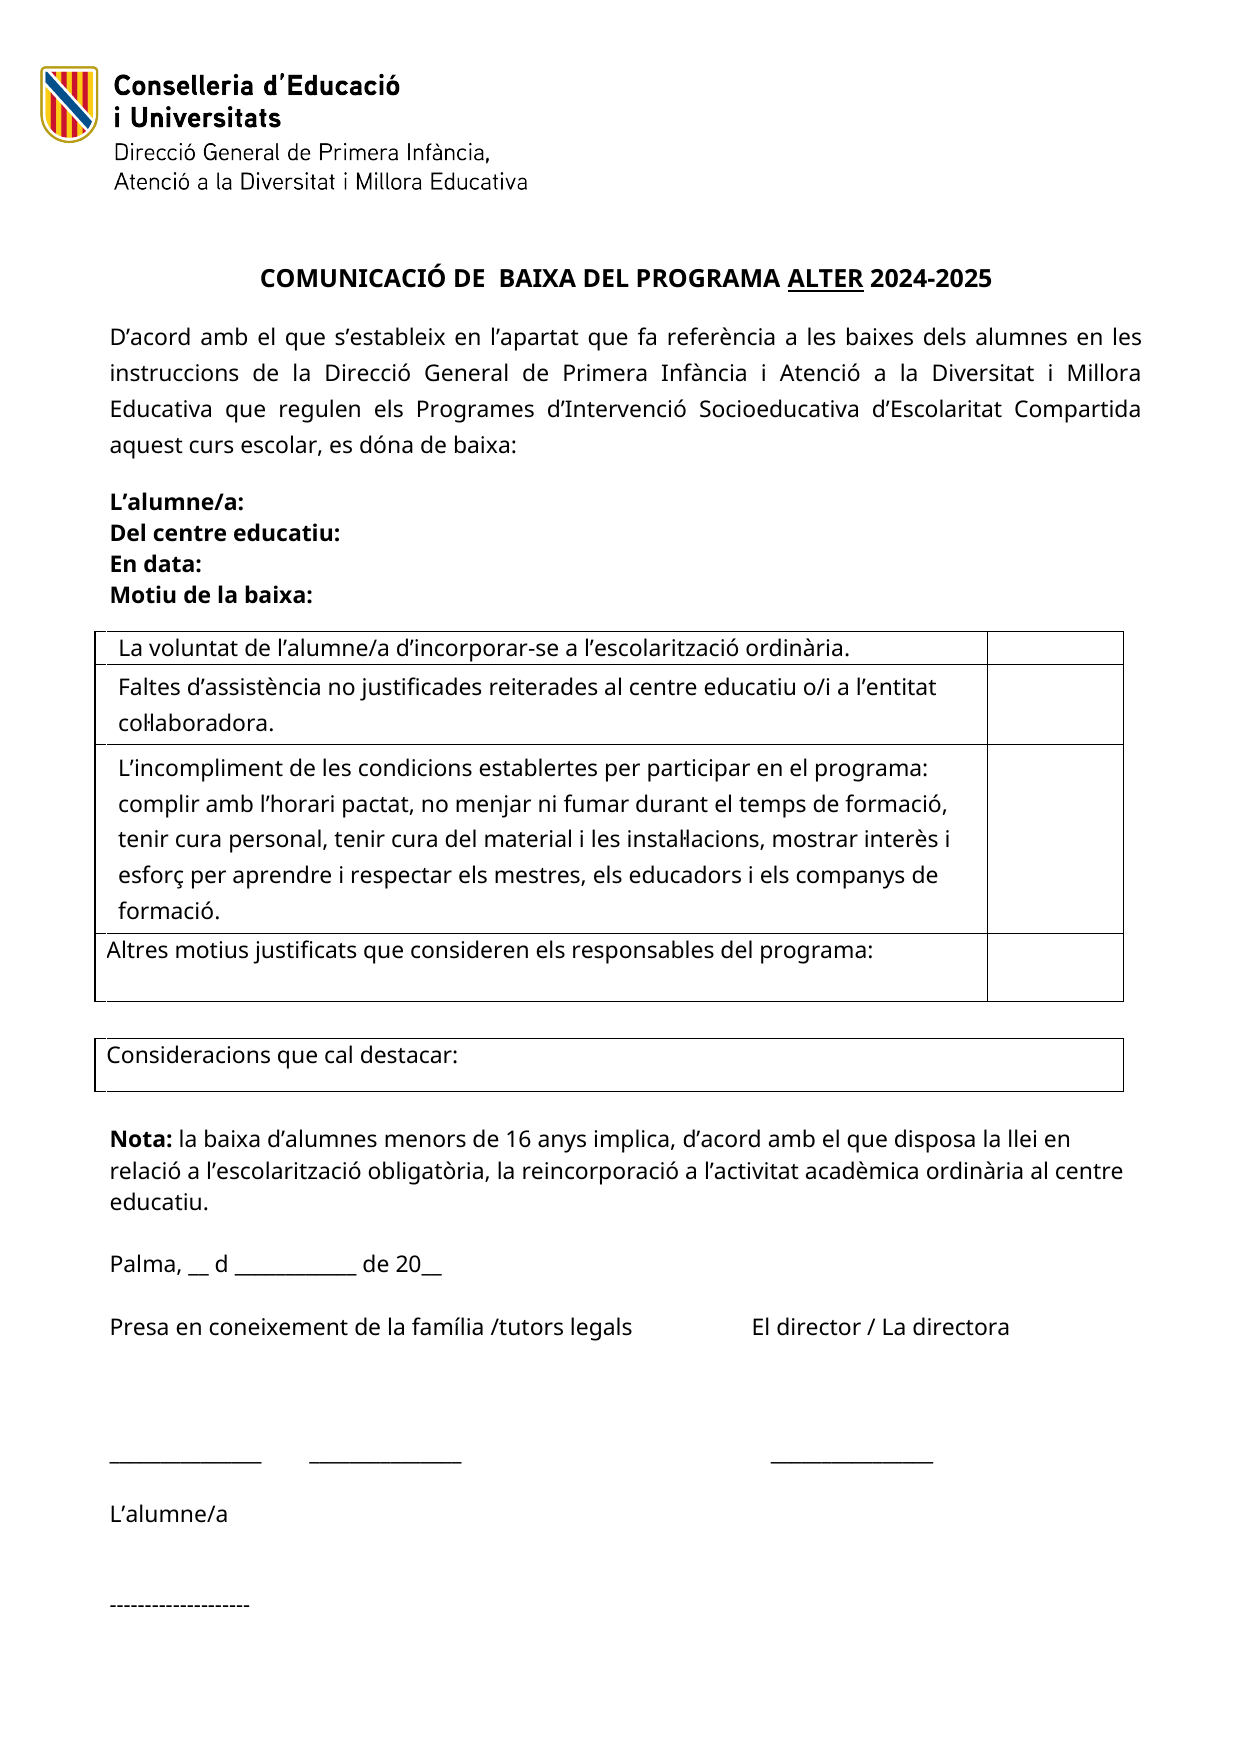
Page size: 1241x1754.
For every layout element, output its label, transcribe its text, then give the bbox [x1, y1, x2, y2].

table_cell [988, 934, 1123, 1001]
table_cell L’incompliment de les condicions establertes per participar en el programa: complir amb l’horari pactat, no menjar ni fumar durant el temps de formació, tenir cura personal, tenir cura del material i les instal·lacions, mostrar interès i esforç per aprendre i respectar els mestres, els educadors i els companys de formació. [107, 745, 987, 933]
text Nota: la baixa d’alumnes menors de 16 anys implica, d’acord amb el que disposa la llei en relació a l’escolarització obligatòria, la reincorporació a l’activitat acadèmica ordinària al centre educatiu. [109, 1123, 1143, 1217]
table_cell Altres motius justificats que consideren els responsables del programa: [107, 934, 987, 1001]
table_header La voluntat de l’alumne/a d’incorporar-se a l’escolarització ordinària. [107, 632, 987, 663]
table_header Consideracions que cal destacar: [107, 1039, 1123, 1091]
table_cell [988, 745, 1123, 933]
text Presa en coneixement de la família /tutors legals El director / La directora [109, 1311, 1143, 1342]
table_cell [988, 665, 1123, 744]
text Del centre educatiu: [109, 517, 1143, 548]
text COMUNICACIÓ DE BAIXA DEL PROGRAMA ALTER 2024-2025 [109, 261, 1143, 295]
text D’acord amb el que s’estableix en l’apartat que fa referència a les baixes dels alumnes en les instruccions de la Direcció General de Primera Infància i Atenció a la Diversitat i Millora Educativa que regulen els Programes d’Intervenció Socioeducativa d’Escolaritat Compartida aquest curs escolar, es dóna de baixa: [109, 321, 1143, 460]
table_header [988, 632, 1123, 663]
text L’alumne/a: [109, 485, 1143, 517]
table_cell Faltes d’assistència no justificades reiterades al centre educatiu o/i a l’entitat col·laboradora. [107, 665, 987, 744]
text Palma, __ d ____________ de 20__ [109, 1248, 1143, 1280]
text En data: [109, 548, 1143, 579]
text _______________ _______________ ________________ [109, 1436, 1143, 1467]
text -------------------- [109, 1589, 1143, 1619]
text L’alumne/a [109, 1498, 1143, 1530]
picture [26, 42, 541, 214]
text Motiu de la baixa: [109, 579, 1143, 610]
